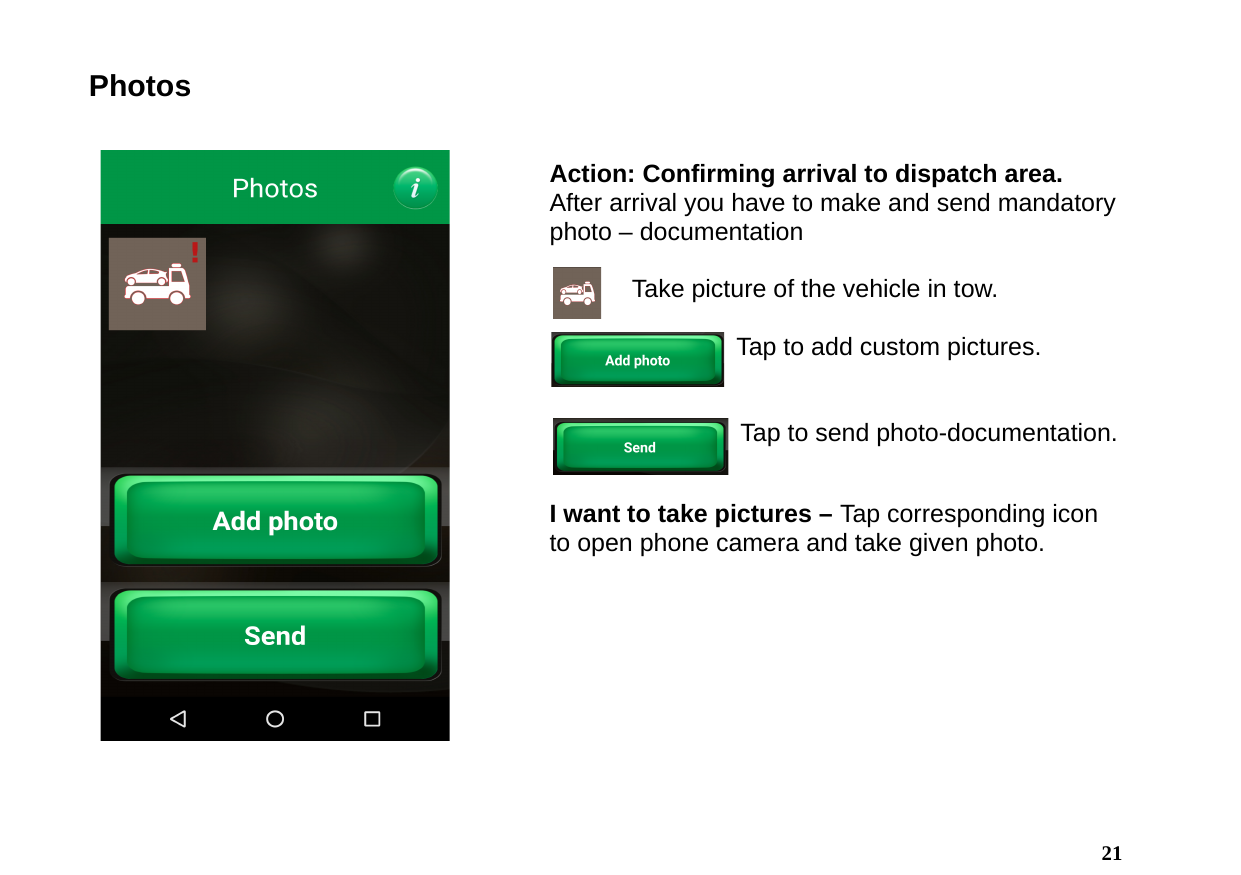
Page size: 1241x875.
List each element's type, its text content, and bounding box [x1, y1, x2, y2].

text I want to take pictures – Tap corresponding icon to open phone camera and take given photo. [549, 499, 1122, 557]
text Tap to send photo-documentation. [729, 418, 1122, 447]
text Action: Confirming arrival to dispatch area. [549, 159, 1122, 188]
subtitle Photos [89, 68, 532, 102]
text Tap to add custom pictures. [725, 332, 1122, 361]
text Take picture of the vehicle in tow. [602, 274, 1122, 303]
text After arrival you have to make and send mandatory photo – documentation [549, 188, 1122, 246]
picture [100, 150, 450, 741]
picture [553, 267, 602, 320]
picture [551, 332, 725, 387]
picture [553, 418, 729, 475]
